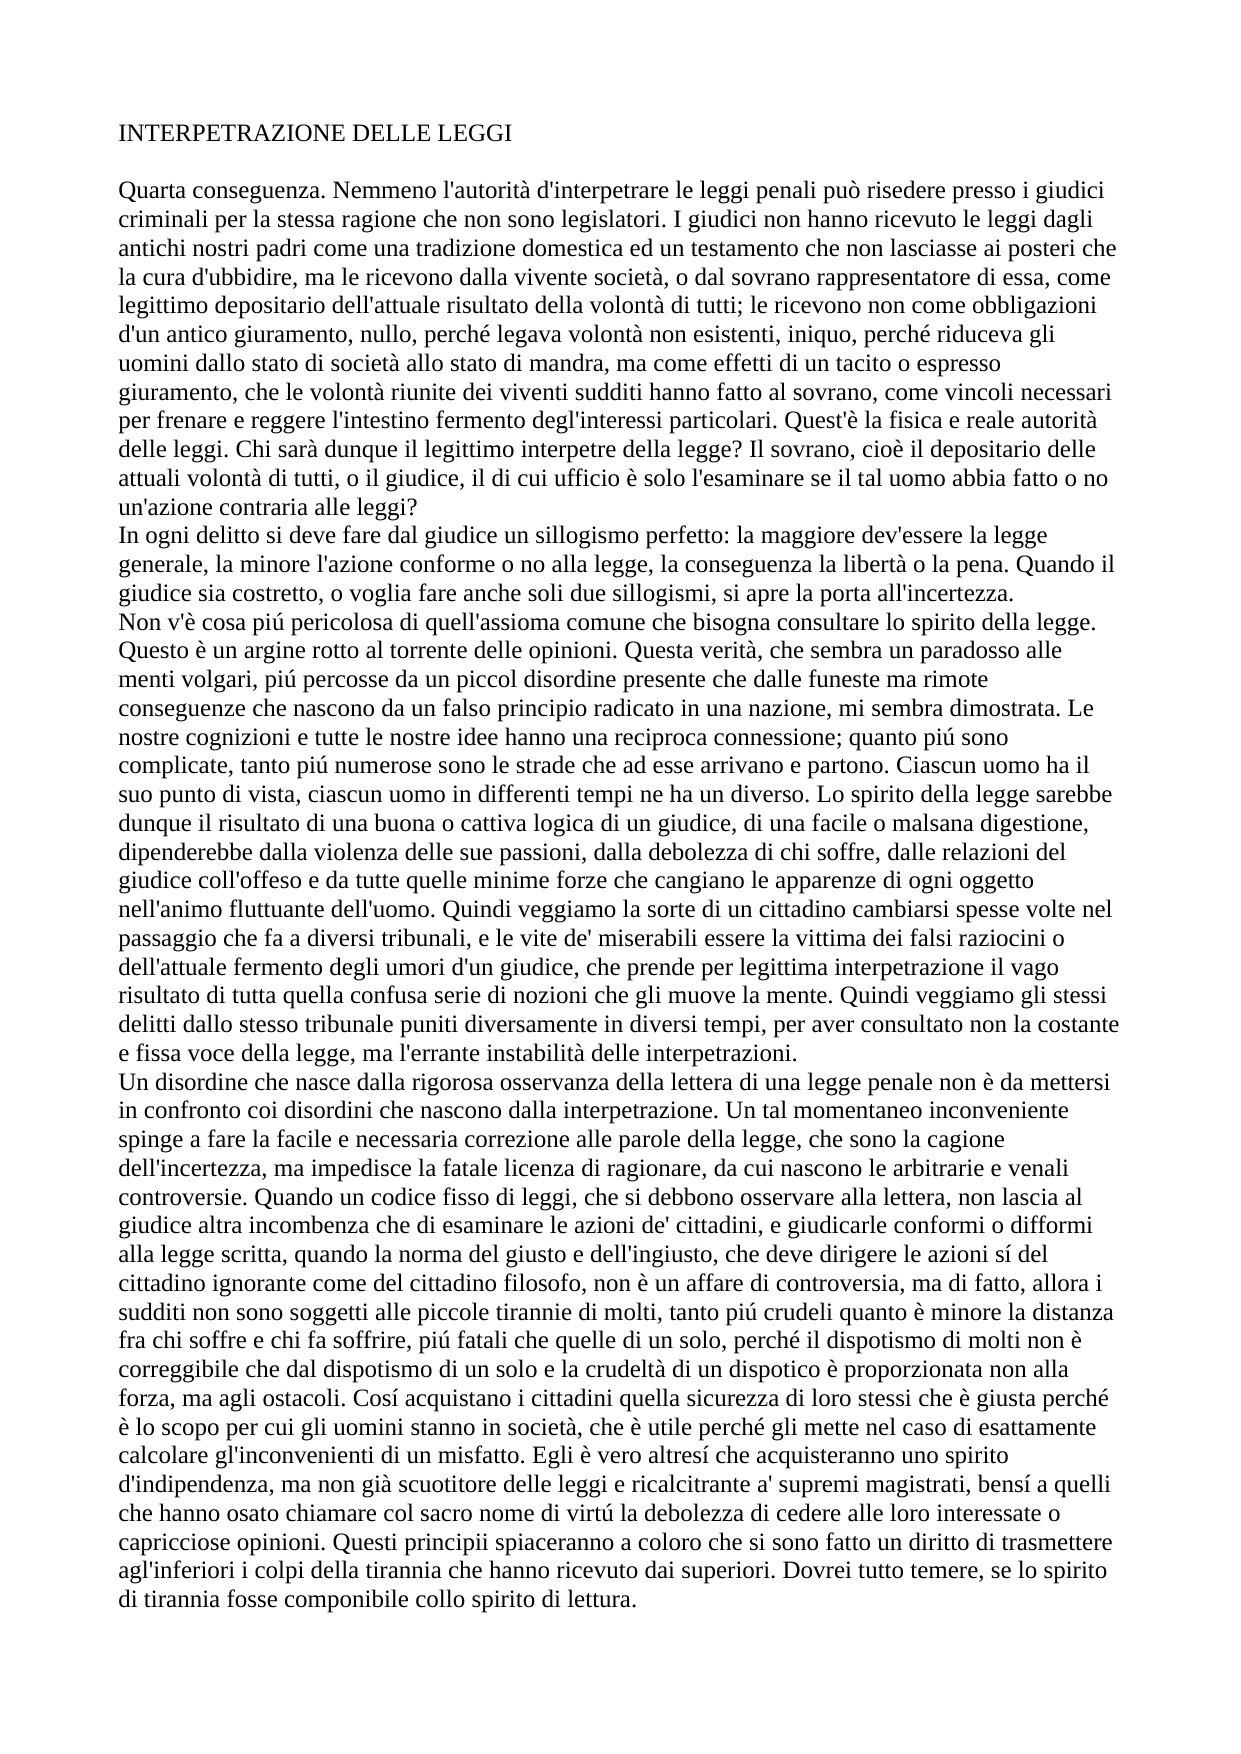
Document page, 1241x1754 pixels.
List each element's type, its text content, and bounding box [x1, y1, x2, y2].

text In ogni delitto si deve fare dal giudice un sillogismo perfetto: la maggiore dev'essere la legge generale, la minore l'azione conforme o no alla legge, la conseguenza la libertà o la pena. Quando il giudice sia costretto, o voglia fare anche soli due sillogismi, si apre la porta all'incertezza. [118, 521, 1122, 607]
text Quarta conseguenza. Nemmeno l'autorità d'interpetrare le leggi penali può risedere presso i giudici criminali per la stessa ragione che non sono legislatori. I giudici non hanno ricevuto le leggi dagli antichi nostri padri come una tradizione domestica ed un testamento che non lasciasse ai posteri che la cura d'ubbidire, ma le ricevono dalla vivente società, o dal sovrano rappresentatore di essa, come legittimo depositario dell'attuale risultato della volontà di tutti; le ricevono non come obbligazioni d'un antico giuramento, nullo, perché legava volontà non esistenti, iniquo, perché riduceva gli uomini dallo stato di società allo stato di mandra, ma come effetti di un tacito o espresso giuramento, che le volontà riunite dei viventi sudditi hanno fatto al sovrano, come vincoli necessari per frenare e reggere l'intestino fermento degl'interessi particolari. Quest'è la fisica e reale autorità delle leggi. Chi sarà dunque il legittimo interpetre della legge? Il sovrano, cioè il depositario delle attuali volontà di tutti, o il giudice, il di cui ufficio è solo l'esaminare se il tal uomo abbia fatto o no un'azione contraria alle leggi? [118, 176, 1122, 521]
text Un disordine che nasce dalla rigorosa osservanza della lettera di una legge penale non è da mettersi in confronto coi disordini che nascono dalla interpetrazione. Un tal momentaneo inconveniente spinge a fare la facile e necessaria correzione alle parole della legge, che sono la cagione dell'incertezza, ma impedisce la fatale licenza di ragionare, da cui nascono le arbitrarie e venali controversie. Quando un codice fisso di leggi, che si debbono osservare alla lettera, non lascia al giudice altra incombenza che di esaminare le azioni de' cittadini, e giudicarle conformi o difformi alla legge scritta, quando la norma del giusto e dell'ingiusto, che deve dirigere le azioni sí del cittadino ignorante come del cittadino filosofo, non è un affare di controversia, ma di fatto, allora i sudditi non sono soggetti alle piccole tirannie di molti, tanto piú crudeli quanto è minore la distanza fra chi soffre e chi fa soffrire, piú fatali che quelle di un solo, perché il dispotismo di molti non è correggibile che dal dispotismo di un solo e la crudeltà di un dispotico è proporzionata non alla forza, ma agli ostacoli. Cosí acquistano i cittadini quella sicurezza di loro stessi che è giusta perché è lo scopo per cui gli uomini stanno in società, che è utile perché gli mette nel caso di esattamente calcolare gl'inconvenienti di un misfatto. Egli è vero altresí che acquisteranno uno spirito d'indipendenza, ma non già scuotitore delle leggi e ricalcitrante a' supremi magistrati, bensí a quelli che hanno osato chiamare col sacro nome di virtú la debolezza di cedere alle loro interessate o capricciose opinioni. Questi principii spiaceranno a coloro che si sono fatto un diritto di trasmettere agl'inferiori i colpi della tirannia che hanno ricevuto dai superiori. Dovrei tutto temere, se lo spirito di tirannia fosse componibile collo spirito di lettura. [118, 1067, 1122, 1613]
text Non v'è cosa piú pericolosa di quell'assioma comune che bisogna consultare lo spirito della legge. Questo è un argine rotto al torrente delle opinioni. Questa verità, che sembra un paradosso alle menti volgari, piú percosse da un piccol disordine presente che dalle funeste ma rimote conseguenze che nascono da un falso principio radicato in una nazione, mi sembra dimostrata. Le nostre cognizioni e tutte le nostre idee hanno una reciproca connessione; quanto piú sono complicate, tanto piú numerose sono le strade che ad esse arrivano e partono. Ciascun uomo ha il suo punto di vista, ciascun uomo in differenti tempi ne ha un diverso. Lo spirito della legge sarebbe dunque il risultato di una buona o cattiva logica di un giudice, di una facile o malsana digestione, dipenderebbe dalla violenza delle sue passioni, dalla debolezza di chi soffre, dalle relazioni del giudice coll'offeso e da tutte quelle minime forze che cangiano le apparenze di ogni oggetto nell'animo fluttuante dell'uomo. Quindi veggiamo la sorte di un cittadino cambiarsi spesse volte nel passaggio che fa a diversi tribunali, e le vite de' miserabili essere la vittima dei falsi raziocini o dell'attuale fermento degli umori d'un giudice, che prende per legittima interpetrazione il vago risultato di tutta quella confusa serie di nozioni che gli muove la mente. Quindi veggiamo gli stessi delitti dallo stesso tribunale puniti diversamente in diversi tempi, per aver consultato non la costante e fissa voce della legge, ma l'errante instabilità delle interpetrazioni. [118, 607, 1122, 1067]
text INTERPETRAZIONE DELLE LEGGI [118, 118, 1122, 147]
